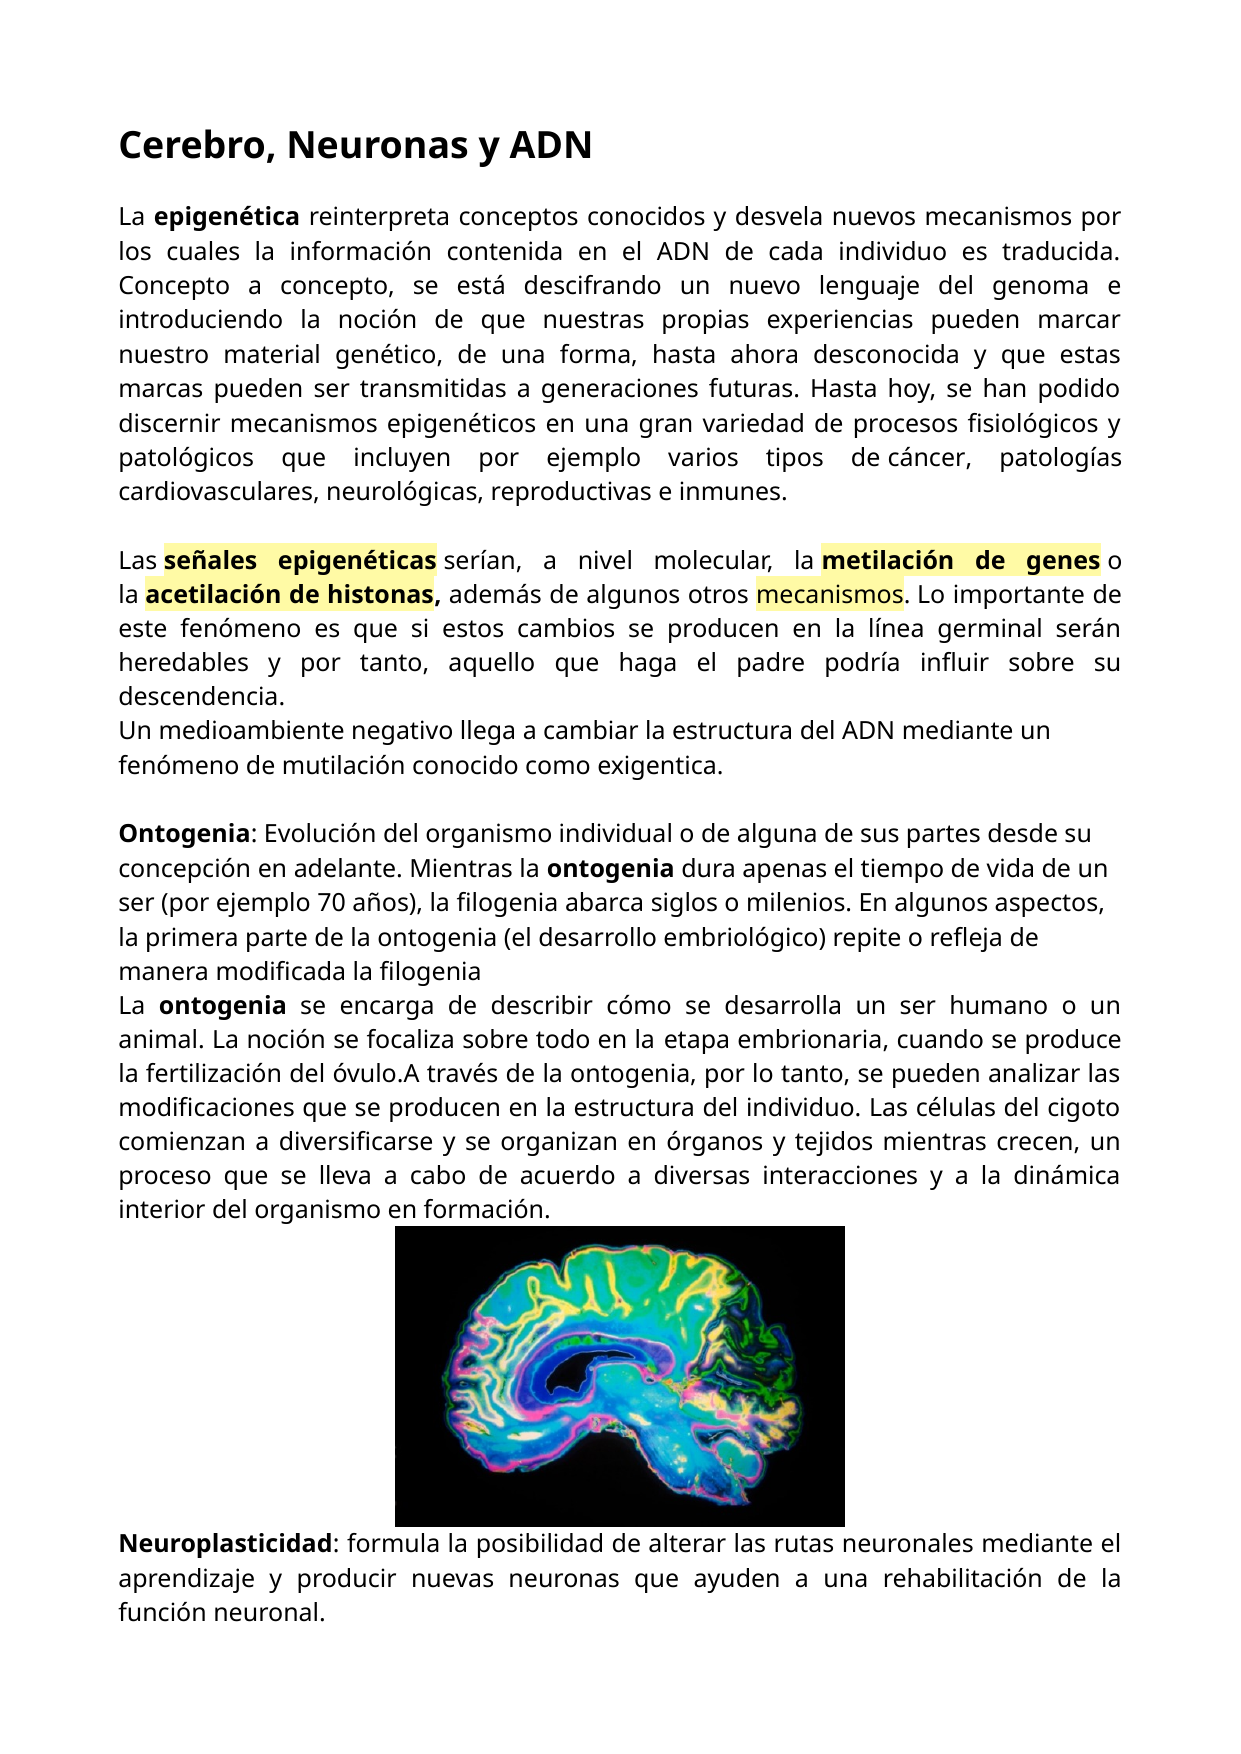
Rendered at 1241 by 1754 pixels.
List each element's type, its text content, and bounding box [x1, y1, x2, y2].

text La epigenética reinterpreta conceptos conocidos y desvela nuevos mecanismos por los cuales la información contenida en el ADN de cada individuo es traducida. Concepto a concepto, se está descifrando un nuevo lenguaje del genoma e introduciendo la noción de que nuestras propias experiencias pueden marcar nuestro material genético, de una forma, hasta ahora desconocida y que estas marcas pueden ser transmitidas a generaciones futuras. Hasta hoy, se han podido discernir mecanismos epigenéticos en una gran variedad de procesos fisiológicos y patológicos que incluyen por ejemplo varios tipos de cáncer, patologías cardiovasculares, neurológicas, reproductivas e inmunes. [118, 199, 1122, 508]
text Neuroplasticidad: formula la posibilidad de alterar las rutas neuronales mediante el aprendizaje y producir nuevas neuronas que ayuden a una rehabilitación de la función neuronal. [118, 1226, 1122, 1629]
text Un medioambiente negativo llega a cambiar la estructura del ADN mediante un fenómeno de mutilación conocido como exigentica. [118, 713, 1122, 781]
picture [395, 1226, 845, 1527]
text Las señales epigenéticas serían, a nivel molecular, la metilación de genes o la acetilación de histonas, además de algunos otros mecanismos. Lo importante de este fenómeno es que si estos cambios se producen en la línea germinal serán heredables y por tanto, aquello que haga el padre podría influir sobre su descendencia. [118, 542, 1122, 713]
text Ontogenia: Evolución del organismo individual o de alguna de sus partes desde su concepción en adelante. Mientras la ontogenia dura apenas el tiempo de vida de un ser (por ejemplo 70 años), la filogenia abarca siglos o milenios. En algunos aspectos, la primera parte de la ontogenia (el desarrollo embriológico) repite o refleja de manera modificada la filogenia [118, 816, 1122, 988]
text La ontogenia se encarga de describir cómo se desarrolla un ser humano o un animal. La noción se focaliza sobre todo en la etapa embrionaria, cuando se produce la fertilización del óvulo.A través de la ontogenia, por lo tanto, se pueden analizar las modificaciones que se producen en la estructura del individuo. Las células del cigoto comienzan a diversificarse y se organizan en órganos y tejidos mientras crecen, un proceso que se lleva a cabo de acuerdo a diversas interacciones y a la dinámica interior del organismo en formación. [118, 988, 1122, 1226]
